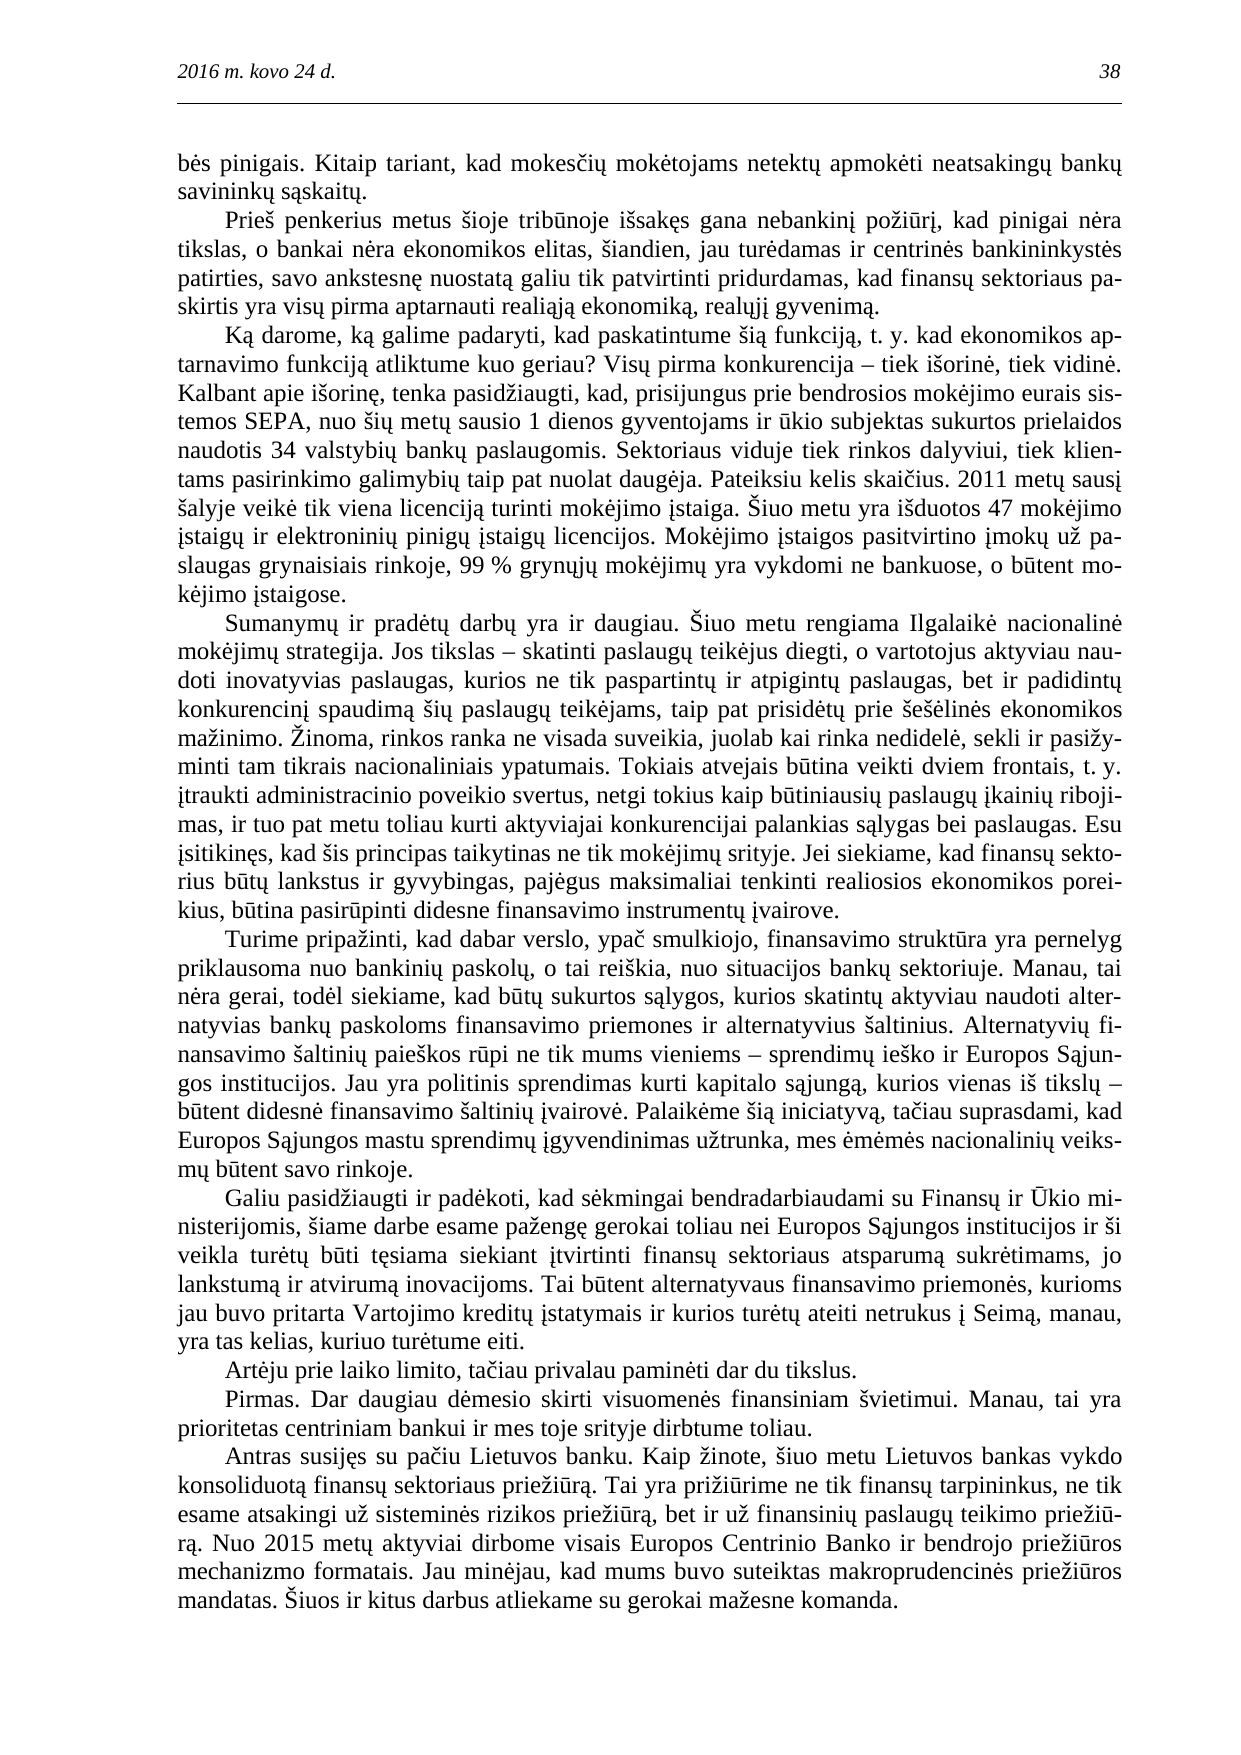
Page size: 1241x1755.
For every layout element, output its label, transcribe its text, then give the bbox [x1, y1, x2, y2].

text bės pi­ni­gais. Ki­taip ta­riant, kad mo­kes­čių mo­kė­to­jams ne­tek­tų ap­mo­kė­ti ne­at­sa­kin­gų ban­kų sa­vi­nin­kų są­skai­tų. [177, 148, 1122, 205]
text Ką da­ro­me, ką ga­li­me pa­da­ry­ti, kad pa­ska­tin­tu­me šią funk­ci­ją, t. y. kad eko­no­mi­kos ap­tar­na­vi­mo funk­ci­ją at­lik­tu­me kuo ge­riau? Vi­sų pir­ma kon­ku­ren­ci­ja – tiek iš­ori­nė, tiek vi­di­nė. Kal­bant apie iš­ori­nę, ten­ka pa­si­džiaug­ti, kad, pri­si­jun­gus prie ben­dro­sios mo­kė­ji­mo eu­rais sis­te­mos SEPA, nuo šių me­tų sau­sio 1 die­nos gy­ven­to­jams ir ūkio sub­jek­tas su­kur­tos prie­lai­dos nau­do­tis 34 vals­ty­bių ban­kų pa­slau­go­mis. Sek­to­riaus vi­du­je tiek rin­kos da­ly­viui, tiek klien­tams pa­si­rin­ki­mo ga­li­my­bių taip pat nuo­lat dau­gė­ja. Pa­teik­siu ke­lis skai­čius. 2011 me­tų sau­sį ša­ly­je vei­kė tik vie­na li­cen­ci­ją tu­rin­ti mo­kė­ji­mo įstai­ga. Šiuo me­tu yra iš­duo­tos 47 mo­kė­ji­mo įstai­gų ir elek­tro­ni­nių pi­ni­gų įstai­gų li­cen­ci­jos. Mo­kė­ji­mo įstai­gos pa­si­tvir­ti­no įmo­kų už pa­slau­gas gry­nai­siais rin­ko­je, 99 % gry­nų­jų mo­kė­ji­mų yra vyk­do­mi ne ban­kuo­se, o bū­tent mo­kė­ji­mo įstai­go­se. [177, 320, 1122, 608]
text Pir­mas. Dar dau­giau dė­me­sio skir­ti vi­suo­me­nės fi­nan­si­niam švie­ti­mui. Ma­nau, tai yra pri­ori­te­tas cen­tri­niam ban­kui ir mes to­je sri­ty­je dirb­tu­me to­liau. [177, 1384, 1122, 1441]
text Prieš pen­ke­rius me­tus šio­je tri­bū­no­je iš­sa­kęs ga­na ne­ban­ki­nį po­žiū­rį, kad pi­ni­gai nė­ra tiks­las, o ban­kai nė­ra eko­no­mi­kos eli­tas, šian­dien, jau tu­rė­da­mas ir cen­tri­nės ban­ki­nin­kys­tės pa­tir­ties, sa­vo anks­tes­nę nuo­sta­tą ga­liu tik pa­tvir­tin­ti pri­dur­da­mas, kad fi­nan­sų sek­to­riaus pa­skir­tis yra vi­sų pir­ma ap­tar­nau­ti re­a­li­ą­ją eko­no­mi­ką, re­a­lų­jį gy­ve­ni­mą. [177, 205, 1122, 320]
text Ga­liu pa­si­džiaug­ti ir pa­dė­ko­ti, kad sėk­min­gai ben­dra­dar­biau­da­mi su Fi­nan­sų ir Ūkio mi­nis­te­ri­jo­mis, šia­me dar­be esa­me pa­žen­gę ge­ro­kai to­liau nei Eu­ro­pos Są­jun­gos ins­ti­tu­ci­jos ir ši veik­la tu­rė­tų bū­ti tę­sia­ma sie­kiant įtvir­tin­ti fi­nan­sų sek­to­riaus at­spa­ru­mą su­krė­ti­mams, jo lanks­tu­mą ir at­vi­ru­mą ino­va­ci­joms. Tai bū­tent al­ter­na­ty­vaus fi­nan­sa­vi­mo prie­mo­nės, ku­rioms jau bu­vo pri­tar­ta Var­to­ji­mo kre­di­tų įsta­ty­mais ir ku­rios tu­rė­tų at­ei­ti ne­tru­kus į Sei­mą, ma­nau, yra tas ke­lias, ku­riuo tu­rė­tu­me ei­ti. [177, 1183, 1122, 1355]
text Su­ma­ny­mų ir pra­dė­tų dar­bų yra ir dau­giau. Šiuo me­tu ren­gia­ma Il­ga­lai­kė na­cio­na­li­nė mo­kė­ji­mų stra­te­gi­ja. Jos tiks­las – ska­tin­ti pa­slau­gų tei­kė­jus dieg­ti, o var­to­to­jus ak­ty­viau nau­do­ti ino­va­ty­vias pa­slau­gas, ku­rios ne tik pa­spar­tin­tų ir at­pi­gin­tų pa­slau­gas, bet ir pa­di­din­tų kon­ku­ren­ci­nį spau­di­mą šių pa­slau­gų tei­kė­jams, taip pat pri­si­dė­tų prie še­šė­li­nės eko­no­mi­kos ma­ži­ni­mo. Ži­no­ma, rin­kos ran­ka ne vi­sa­da su­vei­kia, juo­lab kai rin­ka ne­di­de­lė, sek­li ir pa­si­žy­min­ti tam tik­rais na­cio­na­li­niais ypa­tu­mais. To­kiais at­ve­jais bū­ti­na veik­ti dviem fron­tais, t. y. įtrauk­ti ad­mi­nist­ra­ci­nio po­vei­kio sver­tus, net­gi to­kius kaip bū­ti­niau­sių pa­slau­gų įkai­nių ri­bo­ji­mas, ir tuo pat me­tu to­liau kur­ti ak­ty­via­jai kon­ku­ren­ci­jai pa­lan­kias są­ly­gas bei pa­slau­gas. Esu įsi­ti­ki­nęs, kad šis prin­ci­pas tai­ky­ti­nas ne tik mo­kė­ji­mų sri­ty­je. Jei sie­kia­me, kad fi­nan­sų sek­to­rius bū­tų lanks­tus ir gy­vy­bin­gas, pa­jė­gus mak­si­ma­liai ten­kin­ti re­a­lio­sios eko­no­mi­kos po­rei­kius, bū­ti­na pa­si­rū­pin­ti di­des­ne fi­nan­sa­vi­mo in­stru­men­tų įvai­ro­ve. [177, 608, 1122, 924]
text Tu­ri­me pri­pa­žin­ti, kad da­bar ver­slo, ypač smul­kio­jo, fi­nan­sa­vi­mo struk­tū­ra yra per­ne­lyg pri­klau­so­ma nuo ban­ki­nių pa­sko­lų, o tai reiš­kia, nuo si­tu­a­ci­jos ban­kų sek­to­riu­je. Ma­nau, tai nė­ra ge­rai, to­dėl sie­kia­me, kad bū­tų su­kur­tos są­ly­gos, ku­rios ska­tin­tų ak­ty­viau nau­do­ti al­ter­na­ty­vias ban­kų pa­sko­loms fi­nan­sa­vi­mo prie­mo­nes ir al­ter­na­ty­vius šal­ti­nius. Al­ter­na­ty­vių fi­nan­sa­vi­mo šal­ti­nių pa­ieš­kos rū­pi ne tik mums vie­niems – spren­di­mų ieš­ko ir Eu­ro­pos Są­jun­gos ins­ti­tu­ci­jos. Jau yra po­li­ti­nis spren­di­mas kur­ti ka­pi­ta­lo są­jun­gą, ku­rios vie­nas iš tiks­lų – bū­tent di­des­nė fi­nan­sa­vi­mo šal­ti­nių įvai­ro­vė. Pa­lai­kė­me šią ini­cia­ty­vą, ta­čiau su­pras­da­mi, kad Eu­ro­pos Są­jun­gos mas­tu spren­di­mų įgy­ven­di­ni­mas už­trun­ka, mes ėmė­mės na­cio­na­li­nių veiks­mų bū­tent sa­vo rin­ko­je. [177, 924, 1122, 1183]
text Ar­tė­ju prie lai­ko li­mi­to, ta­čiau pri­va­lau pa­mi­nė­ti dar du tiks­lus. [177, 1355, 1122, 1384]
text Ant­ras su­si­jęs su pa­čiu Lie­tu­vos ban­ku. Kaip ži­no­te, šiuo me­tu Lie­tu­vos ban­kas vyk­do kon­so­li­duo­tą fi­nan­sų sek­to­riaus prie­žiū­rą. Tai yra pri­žiū­ri­me ne tik fi­nan­sų tar­pi­nin­kus, ne tik esa­me at­sa­kin­gi už sis­te­mi­nės ri­zi­kos prie­žiū­rą, bet ir už fi­nan­si­nių pa­slau­gų tei­ki­mo prie­žiū­rą. Nuo 2015 me­tų ak­ty­viai dir­bo­me vi­sais Eu­ro­pos Cen­tri­nio Ban­ko ir ben­dro­jo prie­žiū­ros me­cha­niz­mo for­ma­tais. Jau mi­nė­jau, kad mums bu­vo su­teik­tas mak­rop­ru­den­ci­nės prie­žiū­ros man­da­tas. Šiuos ir ki­tus dar­bus at­lie­ka­me su ge­ro­kai ma­žes­ne ko­man­da. [177, 1441, 1122, 1614]
